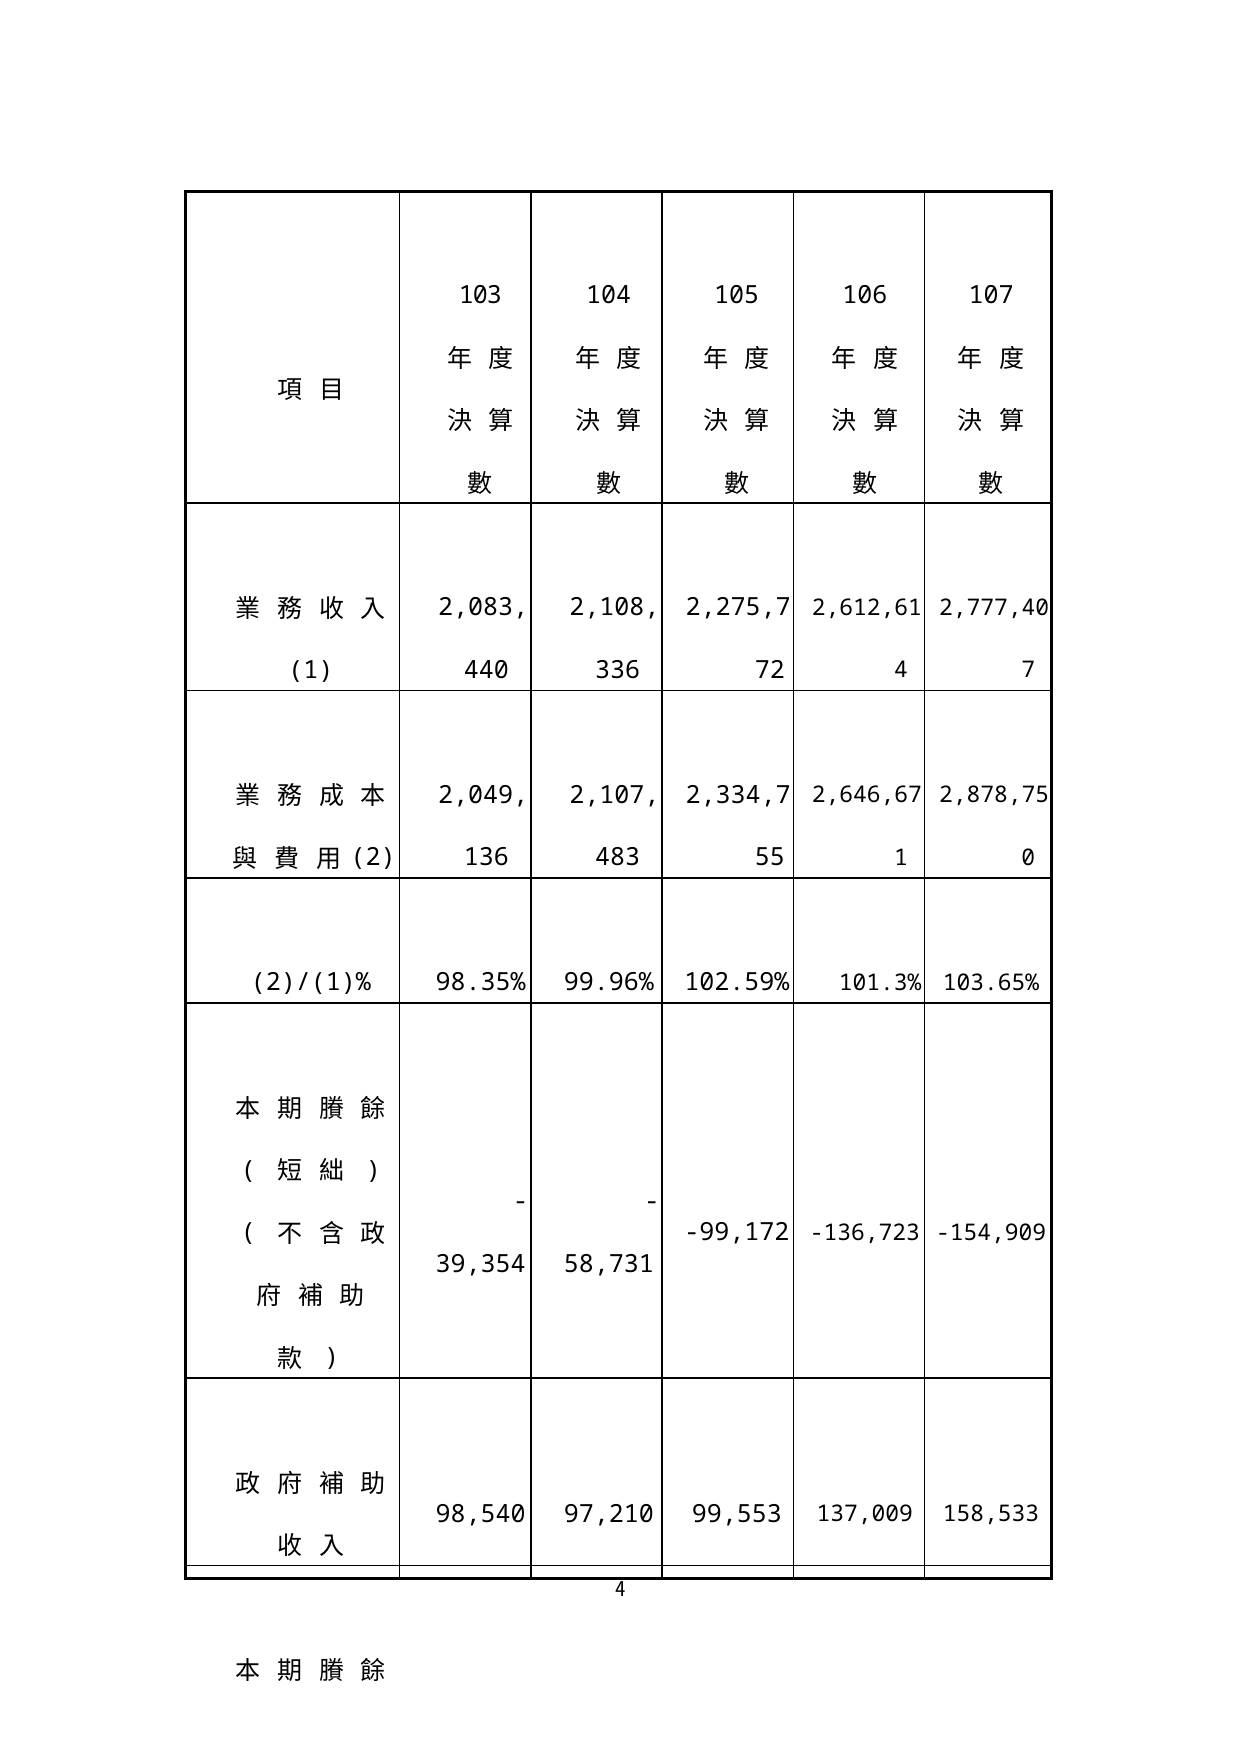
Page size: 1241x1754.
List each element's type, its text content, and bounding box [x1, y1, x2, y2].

table_cell 2,107,483 [532, 691, 661, 877]
table_cell 2,612,614 [794, 504, 924, 689]
table_cell 2,878,750 [925, 691, 1050, 877]
table_cell -154,909 [925, 1004, 1050, 1377]
table_cell 38,479 [532, 1566, 661, 1577]
table_cell 103.65% [925, 879, 1050, 1002]
table_cell 2,646,671 [794, 691, 924, 877]
table_cell -58,731 [532, 1004, 661, 1377]
table_cell 2,049,136 [400, 691, 530, 877]
table_cell 本期賸餘(短絀) (不含政府補助款) [187, 1004, 399, 1377]
table_cell 2,083,440 [400, 504, 530, 689]
table_cell 101.3% [794, 879, 924, 1002]
table_cell 業務成本與費用(2) [187, 691, 399, 877]
table_header 104年度 決算數 [532, 193, 661, 502]
table_header 103年度 決算數 [400, 193, 530, 502]
table_cell 98.35% [400, 879, 530, 1002]
table_cell -99,172 [663, 1004, 793, 1377]
table_header 107年度 決算數 [925, 193, 1050, 502]
table_cell 本期賸餘(短絀) (含政府補助款) [187, 1566, 399, 1577]
table_header 106年度 決算數 [794, 193, 924, 502]
table_cell (2)/(1)% [187, 879, 399, 1002]
table_cell 2,334,755 [663, 691, 793, 877]
table_cell 99,553 [663, 1379, 793, 1564]
table_cell 97,210 [532, 1379, 661, 1564]
table_cell -39,354 [400, 1004, 530, 1377]
table_cell 98,540 [400, 1379, 530, 1564]
table_cell 政府補助收入 [187, 1379, 399, 1564]
table_cell 2,275,772 [663, 504, 793, 689]
table_cell 3,624 [925, 1566, 1050, 1577]
table_cell 99.96% [532, 879, 661, 1002]
table_cell 59,186 [400, 1566, 530, 1577]
table_header 105年度 決算數 [663, 193, 793, 502]
table_cell 158,533 [925, 1379, 1050, 1564]
table_cell 381 [663, 1566, 793, 1577]
table_cell 137,009 [794, 1379, 924, 1564]
table_cell 2,777,407 [925, 504, 1050, 689]
table_cell 業務收入(1) [187, 504, 399, 689]
table_cell -136,723 [794, 1004, 924, 1377]
table_cell 102.59% [663, 879, 793, 1002]
table_header 項目 [187, 193, 399, 502]
table_cell 286 [794, 1566, 924, 1577]
table_cell 2,108,336 [532, 504, 661, 689]
